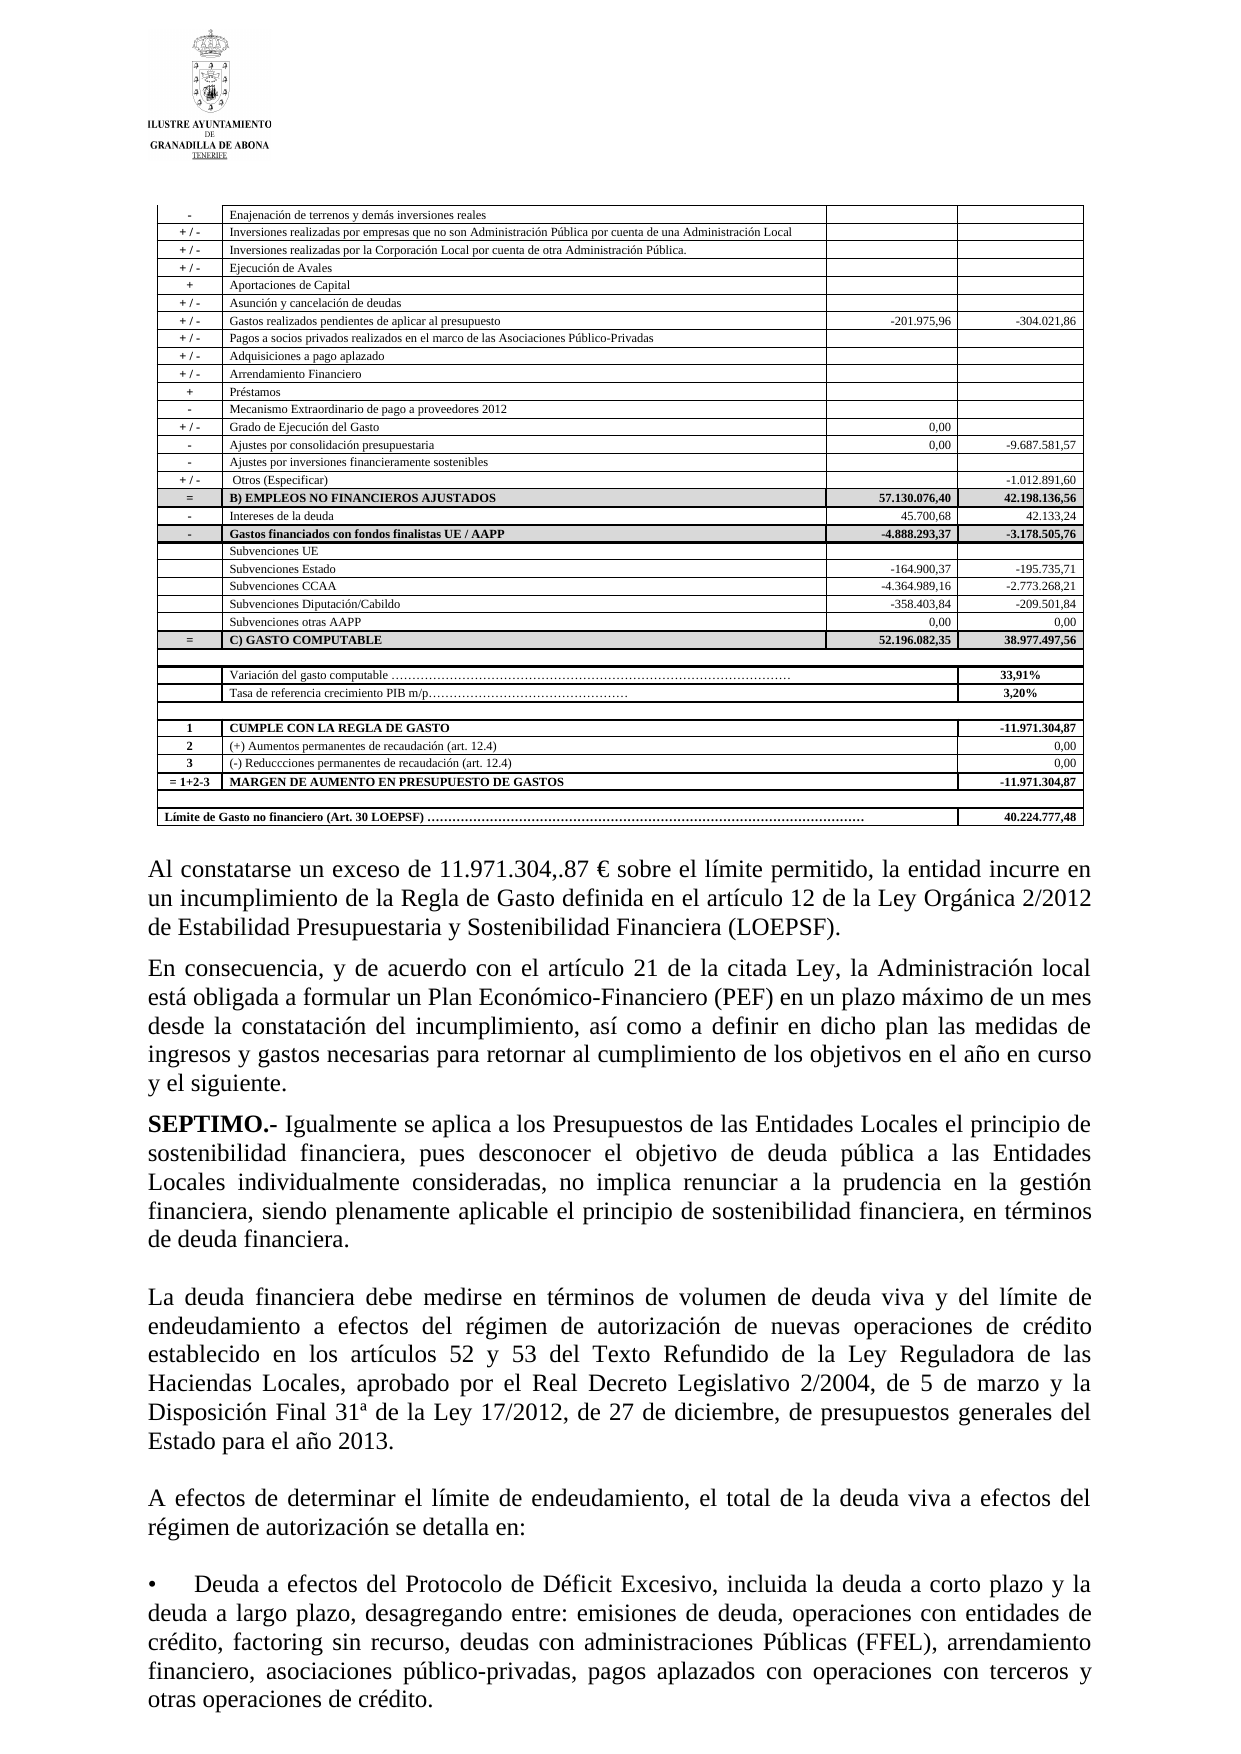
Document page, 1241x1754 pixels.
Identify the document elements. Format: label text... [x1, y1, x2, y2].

table_cell [158, 613, 222, 630]
table_cell + / - [158, 312, 222, 329]
table_cell Variación del gasto computable …………………………………………………………………………………… [223, 668, 957, 683]
table_cell [958, 295, 1083, 311]
table_cell 0,00 [958, 737, 1083, 754]
table_cell CUMPLE CON LA REGLA DE GASTO [223, 721, 957, 736]
table_cell [958, 259, 1083, 276]
table_cell [958, 419, 1083, 435]
table_cell + / - [158, 330, 222, 347]
table_cell [158, 650, 222, 665]
table_cell + / - [158, 259, 222, 276]
table_cell [373, 650, 524, 665]
text • Deuda a efectos del Protocolo de Déficit Excesivo, incluida la deuda a corto plazo y la deuda a largo plazo, desagregando entre: emisiones de deuda, operaciones con entidades de crédito, factoring sin recurso, deudas con administraciones Públicas (FFEL), arrendamiento financiero, asociaciones público-privadas, pagos aplazados con operaciones con terceros y otras operaciones de crédito. [148, 1569, 1093, 1713]
table_cell 0,00 [827, 436, 957, 453]
table_cell Arrendamiento Financiero [223, 365, 826, 382]
table_cell [958, 365, 1083, 382]
text A efectos de determinar el límite de endeudamiento, el total de la deuda viva a efectos del régimen de autorización se detalla en: [148, 1483, 1093, 1541]
table_cell [826, 791, 958, 807]
table_cell [958, 650, 1083, 665]
table_cell 0,00 [827, 419, 957, 435]
table_cell = [158, 632, 221, 648]
table_cell + / - [158, 295, 222, 311]
table_cell [675, 703, 826, 718]
table_cell (-) Reduccciones permanentes de recaudación (art. 12.4) [223, 755, 957, 772]
table_cell [827, 206, 957, 223]
table_cell Aportaciones de Capital [223, 277, 826, 293]
table_cell + / - [158, 472, 222, 488]
table_cell -11.971.304,87 [959, 774, 1083, 789]
table_cell 52.196.082,35 [827, 632, 957, 648]
table_cell [958, 544, 1083, 559]
table_cell Gastos financiados con fondos finalistas UE / AAPP [223, 526, 825, 541]
table_cell [158, 578, 222, 594]
table_cell MARGEN DE AUMENTO EN PRESUPUESTO DE GASTOS [223, 774, 957, 789]
table_cell [827, 277, 957, 293]
table_cell Gastos realizados pendientes de aplicar al presupuesto [223, 312, 826, 329]
table_cell Pagos a socios privados realizados en el marco de las Asociaciones Público-Privadas [223, 330, 826, 347]
table_cell -1.012.891,60 [958, 472, 1083, 488]
table_cell + / - [158, 241, 222, 258]
table_cell -195.735,71 [958, 560, 1083, 577]
table_cell [827, 544, 957, 559]
table_cell C) GASTO COMPUTABLE [223, 632, 825, 648]
table_cell [958, 241, 1083, 258]
table_cell 33,91% [959, 668, 1083, 683]
table_cell [158, 703, 222, 718]
table_cell -164.900,37 [827, 560, 957, 577]
text La deuda financiera debe medirse en términos de volumen de deuda viva y del límite de endeudamiento a efectos del régimen de autorización de nuevas operaciones de crédito establecido en los artículos 52 y 53 del Texto Refundido de la Ley Reguladora de las Haciendas Locales, aprobado por el Real Decreto Legislativo 2/2004, de 5 de marzo y la Disposición Final 31ª de la Ley 17/2012, de 27 de diciembre, de presupuestos generales del Estado para el año 2013. [148, 1282, 1093, 1454]
table_cell -9.687.581,57 [958, 436, 1083, 453]
table_cell Subvenciones CCAA [223, 578, 826, 594]
table_cell 0,00 [827, 613, 957, 630]
table_cell Subvenciones Diputación/Cabildo [223, 596, 826, 612]
table_cell 40.224.777,48 [959, 809, 1083, 825]
table_cell [373, 791, 524, 807]
table_cell Subvenciones Estado [223, 560, 826, 577]
table_cell [958, 224, 1083, 240]
text SEPTIMO.- Igualmente se aplica a los Presupuestos de las Entidades Locales el principio de sostenibilidad financiera, pues desconocer el objetivo de deuda pública a las Entidades Locales individualmente consideradas, no implica renunciar a la prudencia en la gestión financiera, siendo plenamente aplicable el principio de sostenibilidad financiera, en términos de deuda financiera. [148, 1109, 1093, 1253]
table_cell [958, 703, 1083, 718]
table_cell 0,00 [958, 755, 1083, 772]
table_cell [524, 791, 675, 807]
table_cell [826, 703, 958, 718]
table_cell [524, 703, 675, 718]
table_cell 1 [158, 721, 221, 736]
table_cell Subvenciones UE [223, 544, 826, 559]
table_cell B) EMPLEOS NO FINANCIEROS AJUSTADOS [223, 489, 825, 506]
table_cell - [158, 454, 222, 471]
table_cell [827, 241, 957, 258]
table_cell 42.133,24 [958, 508, 1083, 524]
table_cell 3 [158, 755, 222, 772]
table_cell [827, 454, 957, 471]
table_cell - [158, 205, 222, 223]
table_cell + / - [158, 419, 222, 435]
table_cell [827, 330, 957, 347]
table_cell + / - [158, 365, 222, 382]
table_cell [958, 330, 1083, 347]
table_cell - [158, 436, 222, 453]
table_cell Préstamos [223, 383, 826, 400]
table_cell [827, 224, 957, 240]
table_cell Intereses de la deuda [223, 508, 826, 524]
table_cell Asunción y cancelación de deudas [223, 295, 826, 311]
table_cell - [158, 526, 221, 541]
table_cell [827, 472, 957, 488]
table_cell 3,20% [959, 685, 1083, 701]
table_cell 0,00 [958, 613, 1083, 630]
table_cell Enajenación de terrenos y demás inversiones reales [223, 206, 826, 223]
table_cell 57.130.076,40 [827, 489, 957, 506]
table_cell [158, 544, 222, 559]
table_cell -3.178.505,76 [959, 526, 1083, 541]
table_cell [222, 703, 373, 718]
text Al constatarse un exceso de 11.971.304,.87 € sobre el límite permitido, la entidad incurre en un incumplimiento de la Regla de Gasto definida en el artículo 12 de la Ley Orgánica 2/2012 de Estabilidad Presupuestaria y Sostenibilidad Financiera (LOEPSF). [148, 854, 1093, 941]
table_cell -2.773.268,21 [958, 578, 1083, 594]
table_cell 2 [158, 737, 222, 754]
table_cell [158, 685, 221, 701]
table_cell [675, 791, 826, 807]
table_cell -304.021,86 [958, 312, 1083, 329]
table_cell [958, 206, 1083, 223]
table_cell + [158, 383, 222, 400]
table_cell [827, 259, 957, 276]
table_cell [958, 348, 1083, 364]
table_cell -4.888.293,37 [827, 526, 957, 541]
table_cell [958, 277, 1083, 293]
table_cell -201.975,96 [827, 312, 957, 329]
table_cell [827, 365, 957, 382]
table_cell [158, 668, 221, 683]
table_cell [826, 650, 958, 665]
table_cell [958, 401, 1083, 417]
table_cell [958, 791, 1083, 807]
table_cell 38.977.497,56 [959, 632, 1083, 648]
table_cell Inversiones realizadas por la Corporación Local por cuenta de otra Administración Pública. [223, 241, 826, 258]
table_cell (+) Aumentos permanentes de recaudación (art. 12.4) [223, 737, 957, 754]
table_cell [827, 401, 957, 417]
table_cell [827, 383, 957, 400]
table_cell + [158, 277, 222, 293]
table_cell [675, 650, 826, 665]
table_cell [827, 295, 957, 311]
table_cell - [158, 401, 222, 417]
table_cell -11.971.304,87 [959, 721, 1083, 736]
table_cell [222, 650, 373, 665]
table_cell + / - [158, 224, 222, 240]
table_cell - [158, 508, 222, 524]
table_cell [158, 596, 222, 612]
table_cell 42.198.136,56 [959, 489, 1083, 506]
table_cell Tasa de referencia crecimiento PIB m/p………………………………………… [223, 685, 957, 701]
table_cell = [158, 489, 221, 506]
table_cell [222, 791, 373, 807]
table_cell Subvenciones otras AAPP [223, 613, 826, 630]
table_cell [958, 383, 1083, 400]
table_cell Ajustes por inversiones financieramente sostenibles [223, 454, 826, 471]
table_cell [158, 791, 222, 807]
table_cell Límite de Gasto no financiero (Art. 30 LOEPSF) …………………………………………………………………………………………… [158, 809, 957, 825]
table_cell -358.403,84 [827, 596, 957, 612]
table_cell Inversiones realizadas por empresas que no son Administración Pública por cuenta de una Administración Local [223, 224, 826, 240]
table_cell Adquisiciones a pago aplazado [223, 348, 826, 364]
table_cell [524, 650, 675, 665]
table_cell [373, 703, 524, 718]
table_cell -209.501,84 [958, 596, 1083, 612]
table_cell -4.364.989,16 [827, 578, 957, 594]
table_cell = 1+2-3 [158, 774, 221, 789]
table_cell [827, 348, 957, 364]
table_cell [958, 454, 1083, 471]
table_cell 45.700,68 [827, 508, 957, 524]
text En consecuencia, y de acuerdo con el artículo 21 de la citada Ley, la Administración local está obligada a formular un Plan Económico-Financiero (PEF) en un plazo máximo de un mes desde la constatación del incumplimiento, así como a definir en dicho plan las medidas de ingresos y gastos necesarias para retornar al cumplimiento de los objetivos en el año en curso y el siguiente. [148, 953, 1093, 1097]
table_cell Ajustes por consolidación presupuestaria [223, 436, 826, 453]
table_cell + / - [158, 348, 222, 364]
table_cell Grado de Ejecución del Gasto [223, 419, 826, 435]
table_cell Mecanismo Extraordinario de pago a proveedores 2012 [223, 401, 826, 417]
table_cell [158, 560, 222, 577]
table_cell Otros (Especificar) [223, 472, 826, 488]
table_cell Ejecución de Avales [223, 259, 826, 276]
